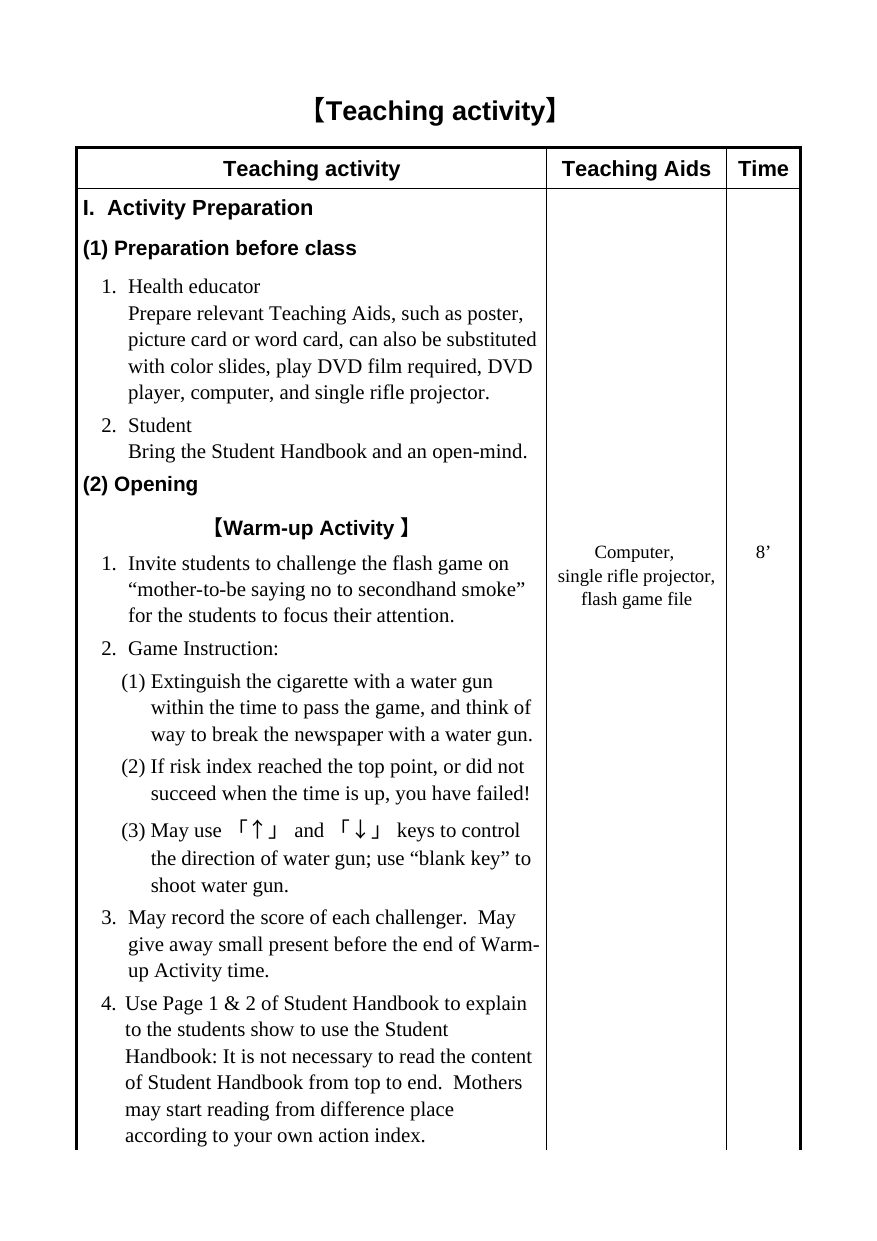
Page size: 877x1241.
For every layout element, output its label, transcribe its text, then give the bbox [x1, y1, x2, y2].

subtitle 【Teaching activity】 [89, 89, 788, 128]
table_header Time [727, 149, 799, 187]
table_header Teaching Aids [547, 149, 726, 187]
table_cell [547, 466, 726, 505]
table_cell Computer, single rifle projector, flash game file [547, 505, 726, 1150]
table_cell (2) Opening [78, 466, 546, 505]
table_cell (1) Preparation before class [78, 229, 546, 268]
table_cell I. Activity Preparation [78, 189, 546, 229]
table_cell [547, 189, 726, 229]
table_cell [727, 466, 799, 505]
table_cell [727, 268, 799, 466]
table_header Teaching activity [78, 149, 546, 187]
table_cell 8’ [727, 505, 799, 1150]
table_cell [547, 229, 726, 268]
table_cell [727, 189, 799, 229]
table_cell 1. Health educator Prepare relevant Teaching Aids, such as poster, picture card or word card, can also be substituted with color slides, play DVD film required, DVD player, computer, and single rifle projector. 2. Student Bring the Student Handbook and an open-mind. [78, 268, 546, 466]
table_cell [727, 229, 799, 268]
table_cell [547, 268, 726, 466]
table_cell 【Warm-up Activity 】 1. Invite students to challenge the flash game on “mother-to-be saying no to secondhand smoke” for the students to focus their attention. 2. Game Instruction: (1) Extinguish the cigarette with a water gun within the time to pass the game, and think of way to break the newspaper with a water gun. (2) If risk index reached the top point, or did not succeed when the time is up, you have failed! (3) May use 「↑」 and 「↓」 keys to control the direction of water gun; use “blank key” to shoot water gun. 3. May record the score of each challenger. May give away small present before the end of Warm-up Activity time. 4. Use Page 1 & 2 of Student Handbook to explain to the students show to use the Student Handbook: It is not necessary to read the content of Student Handbook from top to end. Mothers may start reading from difference place according to your own action index. [78, 505, 546, 1150]
